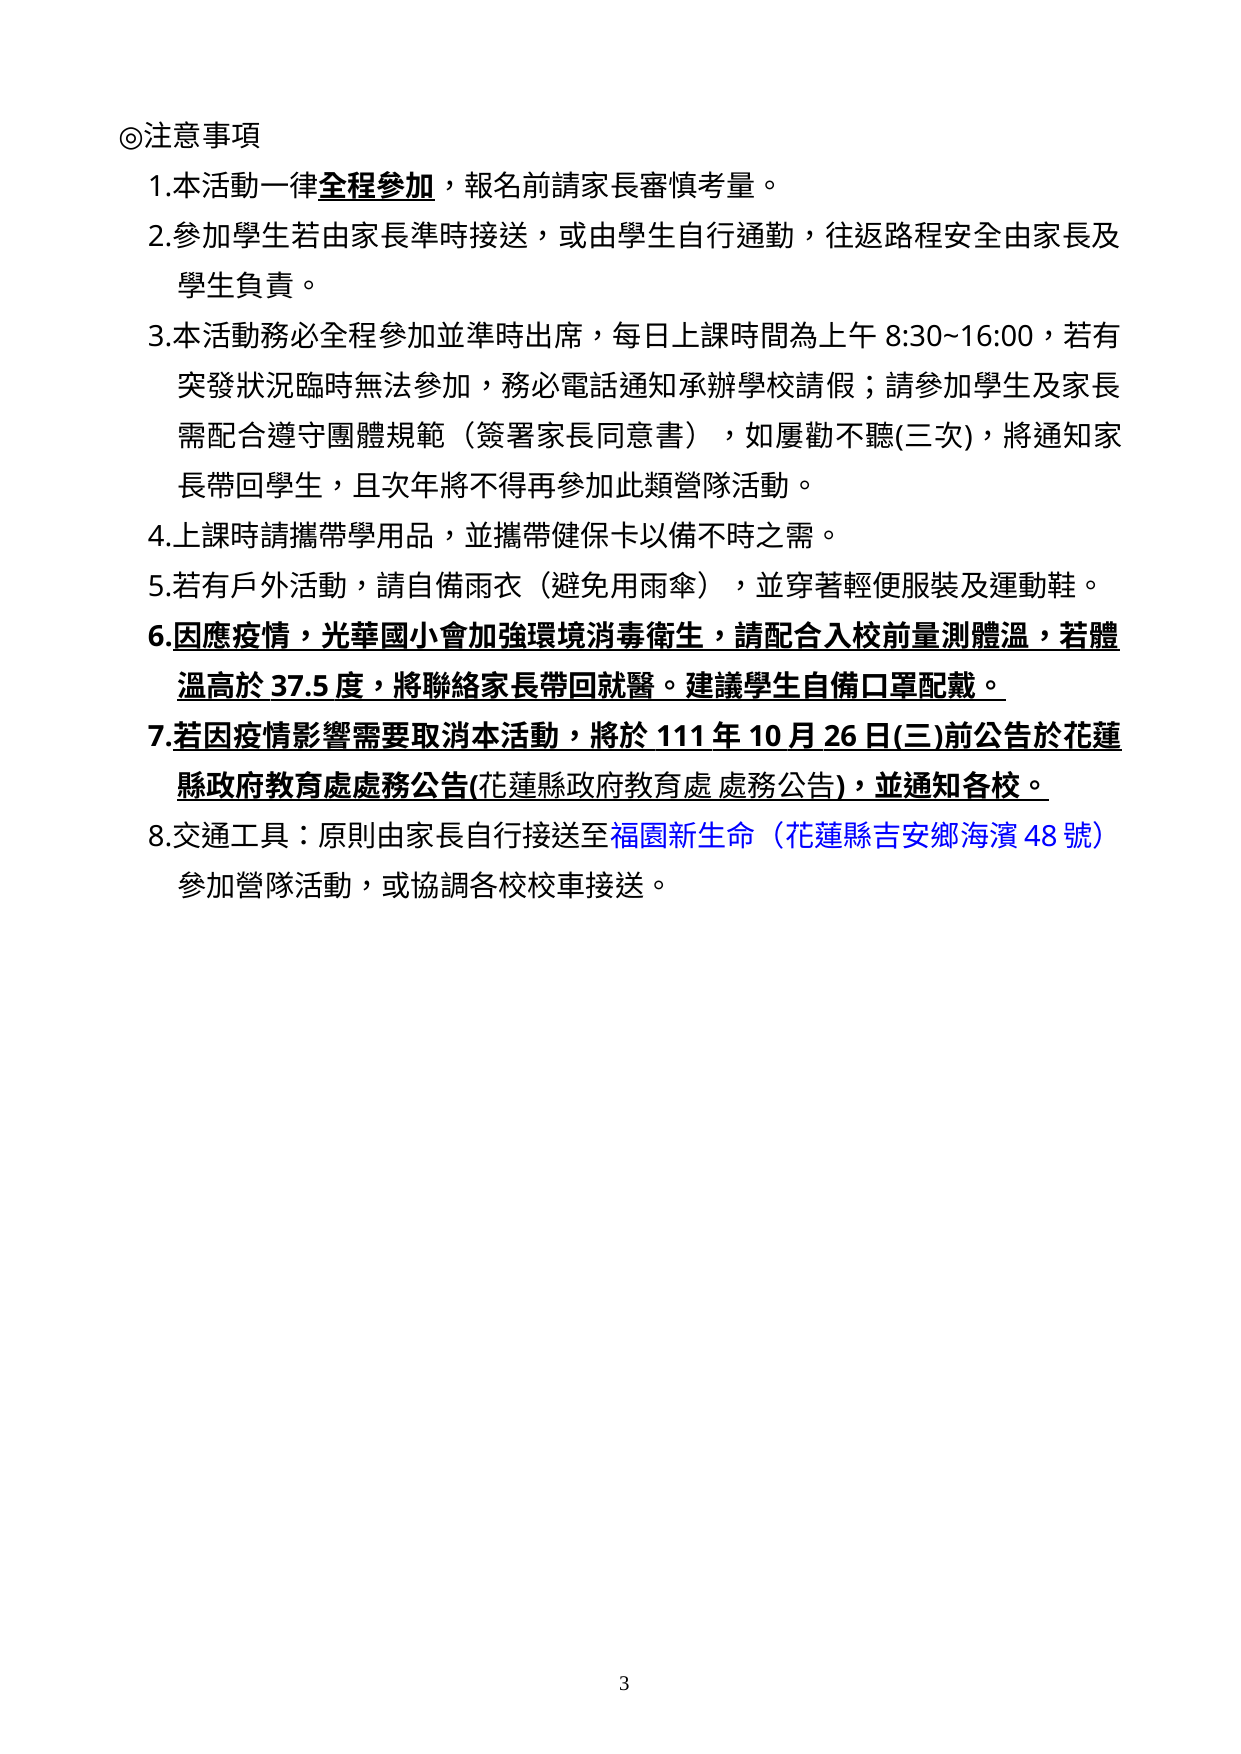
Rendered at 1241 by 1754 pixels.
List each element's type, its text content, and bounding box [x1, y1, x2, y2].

text 2.參加學生若由家長準時接送，或由學生自行通勤，往返路程安全由家長及學生負責。 [148, 206, 1122, 306]
text 4.上課時請攜帶學用品，並攜帶健保卡以備不時之需。 [148, 506, 1122, 556]
text 7.若因疫情影響需要取消本活動，將於111年10月26日(三)前公告於花蓮縣政府教育處處務公告(花蓮縣政府教育處 處務公告)，並通知各校。 [148, 706, 1122, 806]
text 3.本活動務必全程參加並準時出席，每日上課時間為上午8:30~16:00，若有突發狀況臨時無法參加，務必電話通知承辦學校請假；請參加學生及家長，需配合遵守團體規範（簽署家長同意書），如屢勸不聽(三次)，將通知家長帶回學生，且次年將不得再參加此類營隊活動。 [148, 306, 1122, 506]
text 6.因應疫情，光華國小會加強環境消毒衛生，請配合入校前量測體溫，若體溫高於37.5度，將聯絡家長帶回就醫。建議學生自備口罩配戴。 [148, 606, 1122, 706]
text 5.若有戶外活動，請自備雨衣（避免用雨傘），並穿著輕便服裝及運動鞋。 [148, 556, 1122, 606]
text 1.本活動一律全程參加，報名前請家長審慎考量。 [148, 156, 1122, 206]
text 8.交通工具：原則由家長自行接送至福園新生命（花蓮縣吉安鄉海濱48號）參加營隊活動，或協調各校校車接送。 [148, 806, 1122, 906]
text ◎注意事項 [118, 106, 1122, 156]
